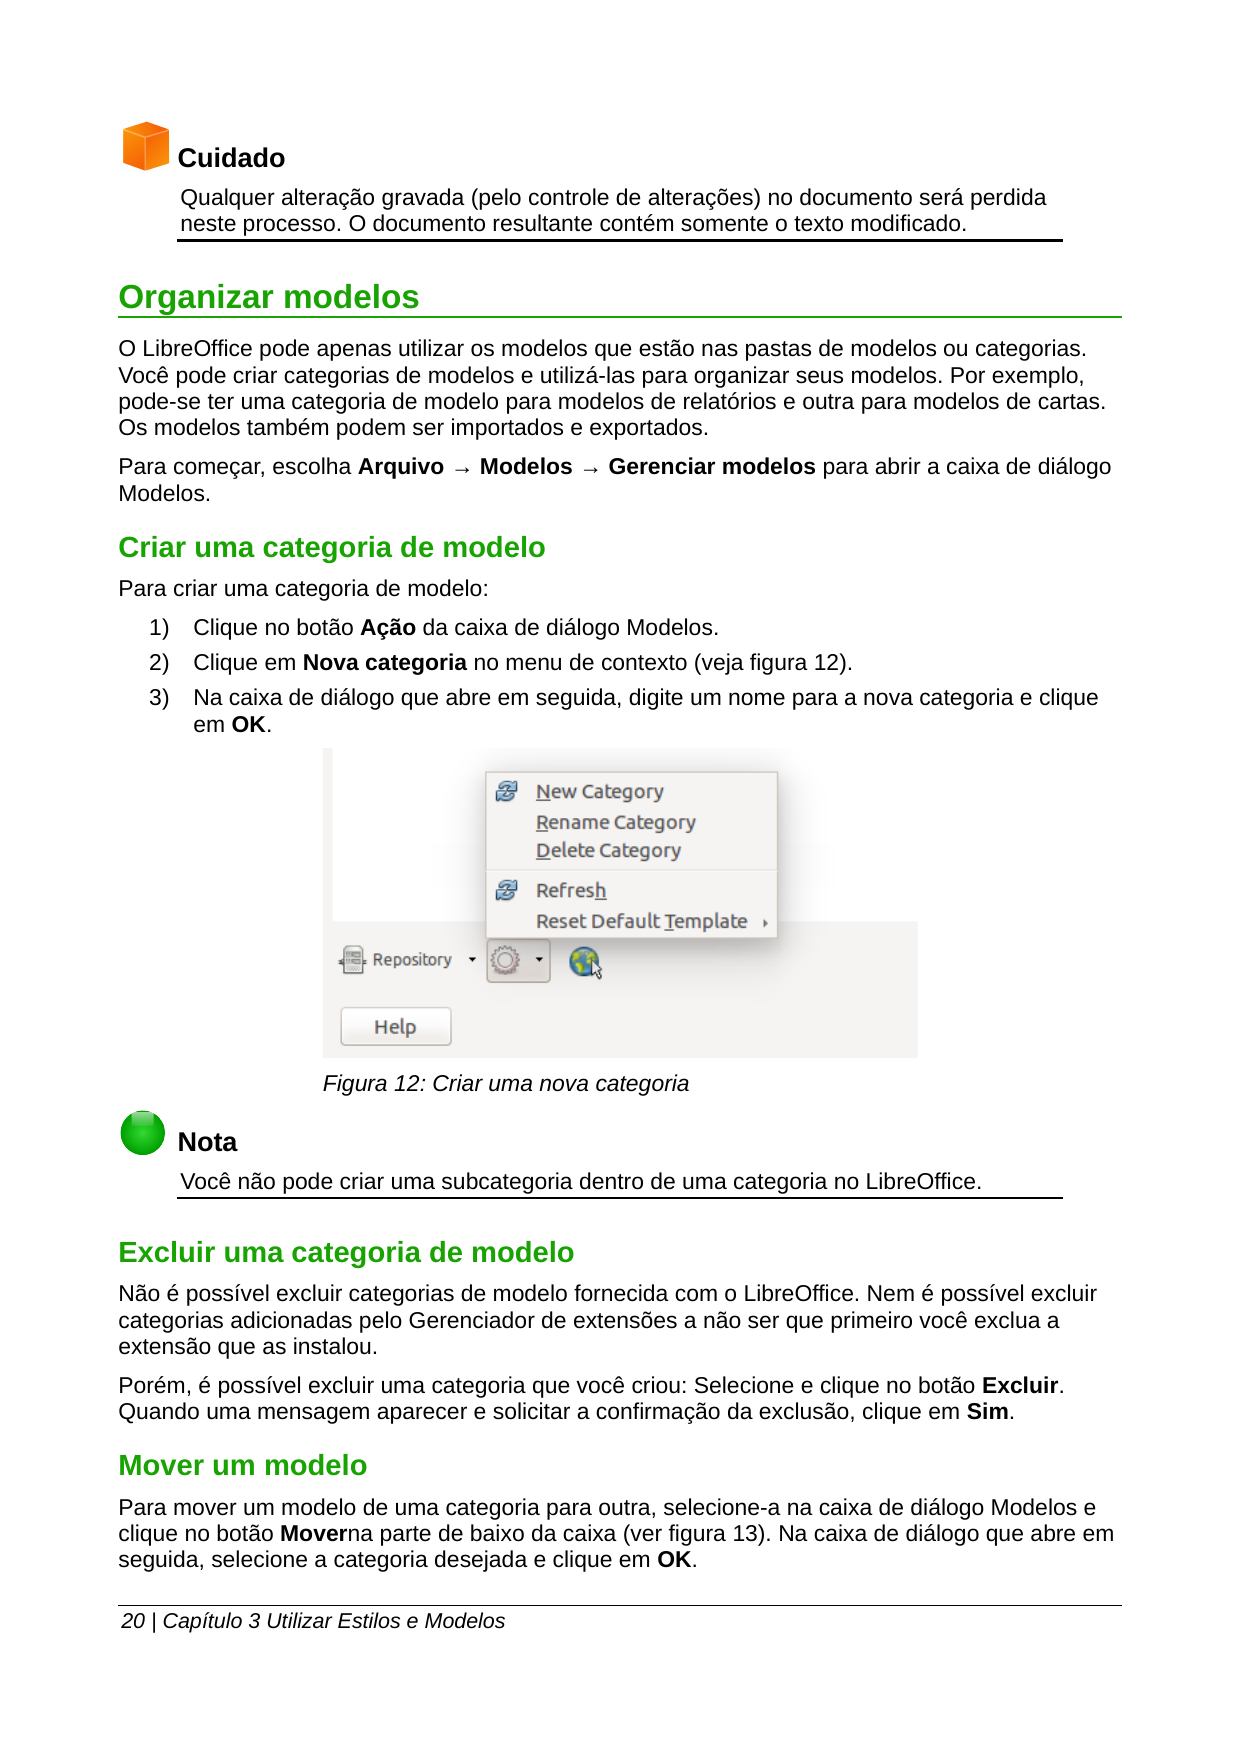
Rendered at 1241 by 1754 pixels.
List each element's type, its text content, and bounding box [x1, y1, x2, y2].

subtitle Cuidado [118, 118, 1122, 173]
subtitle Mover um modelo [118, 1448, 1122, 1482]
text Para criar uma categoria de modelo: [118, 575, 1122, 601]
text Para começar, escolha Arquivo → Modelos → Gerenciar modelos para abrir a caixa de diálogo Modelos. [118, 453, 1122, 506]
subtitle Organizar modelos [118, 277, 1122, 316]
list Clique no botão Ação da caixa de diálogo Modelos. [169, 614, 1122, 640]
text Você não pode criar uma subcategoria dentro de uma categoria no LibreOffice. [177, 1165, 1063, 1197]
list Clique em Nova categoria no menu de contexto (veja figura 12). [169, 649, 1122, 675]
text Figura 12: Criar uma nova categoria [323, 1070, 918, 1096]
text Para mover um modelo de uma categoria para outra, selecione-a na caixa de diálogo Modelos e clique no botão Moverna parte de baixo da caixa (ver figura 13). Na caixa de diálogo que abre em seguida, selecione a categoria desejada e clique em OK. [118, 1493, 1122, 1572]
text Porém, é possível excluir uma categoria que você criou: Selecione e clique no botão Excluir. Quando uma mensagem aparecer e solicitar a confirmação da exclusão, clique em Sim. [118, 1372, 1122, 1424]
subtitle Criar uma categoria de modelo [118, 529, 1122, 563]
picture [119, 119, 173, 173]
subtitle Nota [118, 1108, 1122, 1157]
subtitle Excluir uma categoria de modelo [118, 1235, 1122, 1268]
text Não é possível excluir categorias de modelo fornecida com o LibreOffice. Nem é possível excluir categorias adicionadas pelo Gerenciador de extensões a não ser que primeiro você exclua a extensão que as instalou. [118, 1280, 1122, 1359]
picture [322, 748, 918, 1058]
text Qualquer alteração gravada (pelo controle de alterações) no documento será perdida neste processo. O documento resultante contém somente o texto modificado. [177, 181, 1063, 239]
text O LibreOffice pode apenas utilizar os modelos que estão nas pastas de modelos ou categorias. Você pode criar categorias de modelos e utilizá-las para organizar seus modelos. Por exemplo, pode-se ter uma categoria de modelo para modelos de relatórios e outra para modelos de cartas. Os modelos também podem ser importados e exportados. [118, 335, 1122, 441]
list Na caixa de diálogo que abre em seguida, digite um nome para a nova categoria e clique em OK. [169, 684, 1122, 737]
